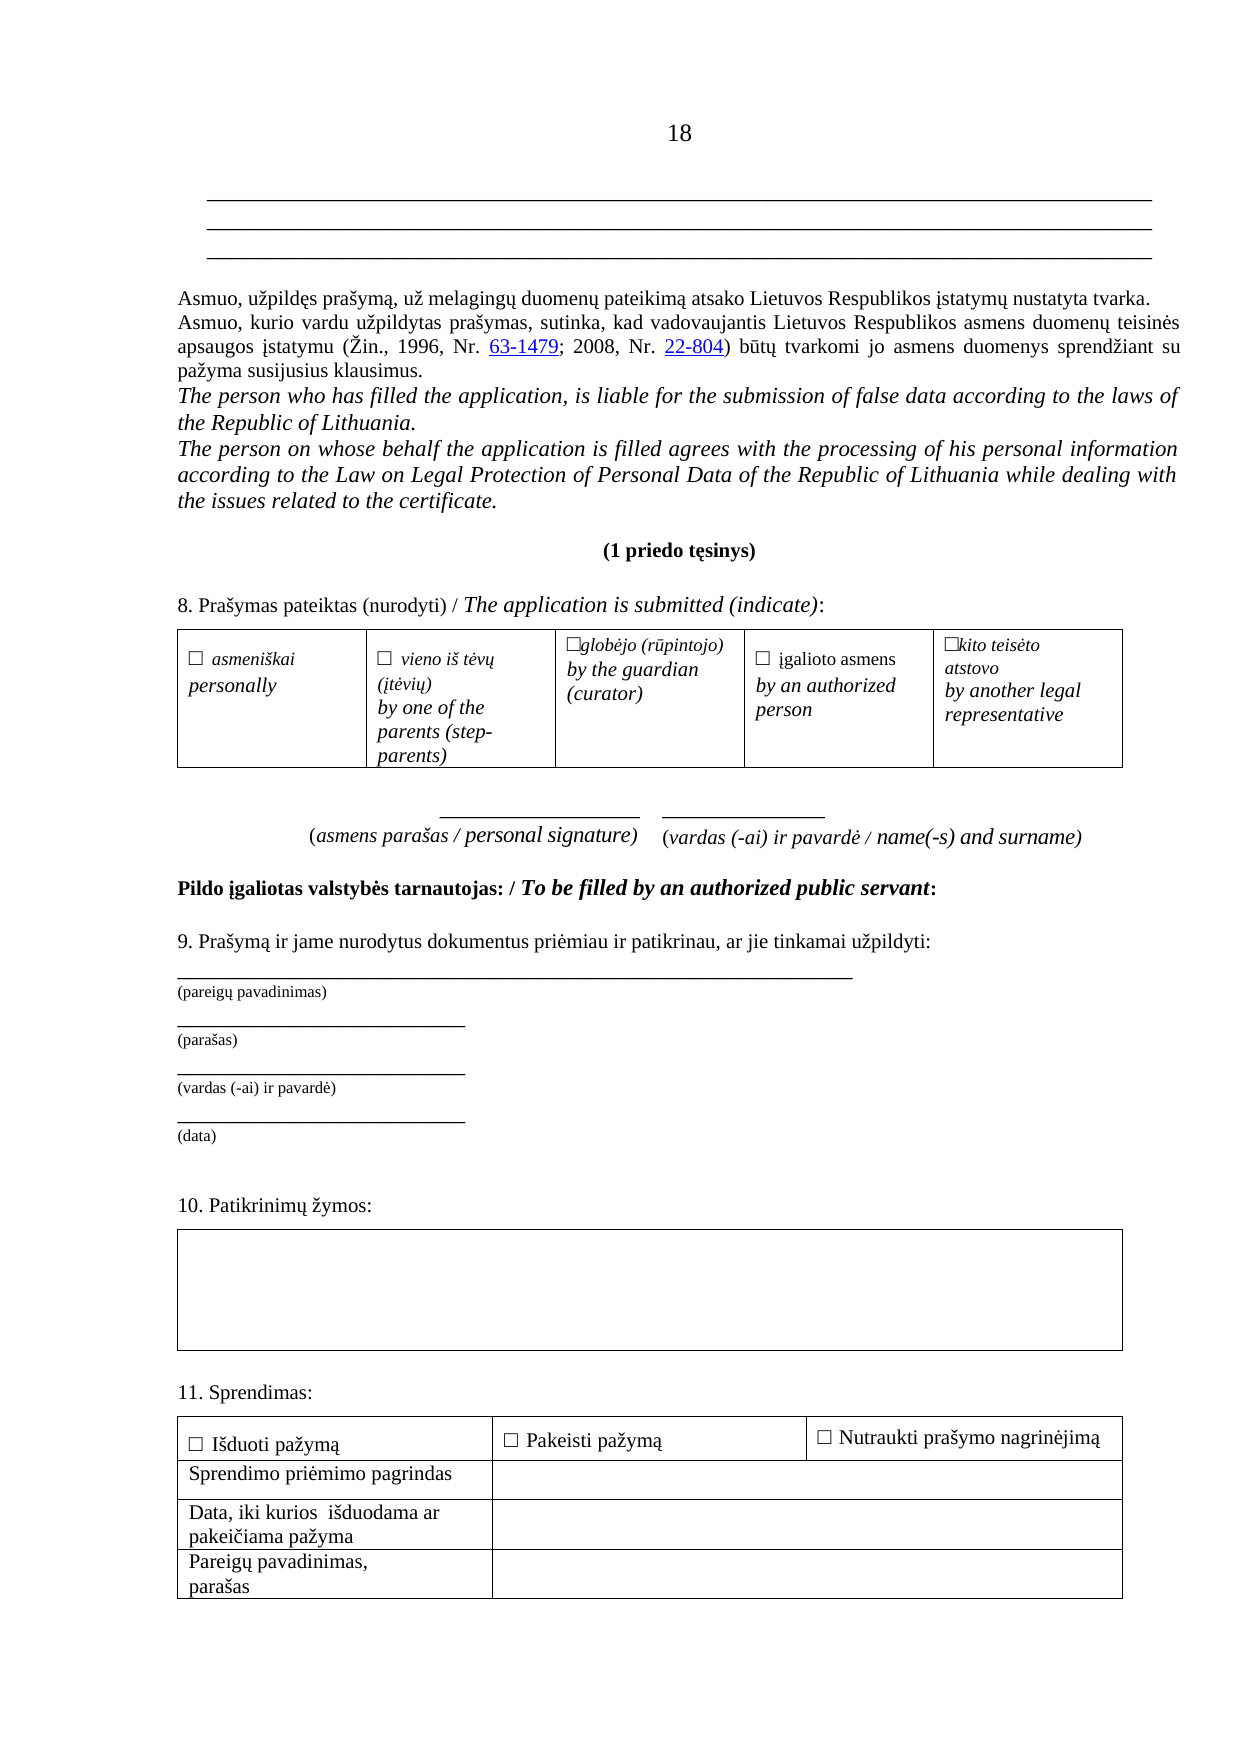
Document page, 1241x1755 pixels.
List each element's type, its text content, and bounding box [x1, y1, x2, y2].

table_header [178, 1230, 1122, 1350]
table_header _____________ (vardas (-ai) ir pavardė / name(-s) and surname) [651, 792, 1122, 850]
table_header □[] vieno iš tėvų (įtėvių) by one of the parents (step-parents) [367, 630, 555, 767]
text 9. Prašymą ir jame nurodytus dokumentus priėmiau ir patikrinau, ar jie tinkamai užpildyti: [177, 929, 1181, 953]
text _______________________ [177, 1001, 1181, 1029]
table_cell Data, iki kurios išduodama ar pakeičiama pažyma [178, 1500, 492, 1548]
text (vardas (-ai) ir pavardė) [177, 1077, 1181, 1097]
text The person who has filled the application, is liable for the submission of false data according to the laws of the Republic of Lithuania. [177, 382, 1181, 435]
text _______________________ [177, 1097, 1181, 1125]
table_header □[] globėjo (rūpintojo) by the guardian (curator) [556, 630, 744, 767]
table_header □[] Išduoti pažymą [178, 1417, 492, 1460]
text Asmuo, užpildęs prašymą, už melagingų duomenų pateikimą atsako Lietuvos Respublikos įstatymų nustatyta tvarka. [177, 286, 1181, 310]
text _ [177, 176, 1181, 204]
table_cell [493, 1500, 1122, 1548]
text _ [177, 204, 1181, 233]
text Pildo įgaliotas valstybės tarnautojas: / To be filled by an authorized public servant: [177, 874, 1181, 900]
text 10. Patikrinimų žymos: [177, 1192, 1181, 1217]
text ______________________________________________________ [177, 953, 1181, 982]
text (pareigų pavadinimas) [177, 982, 1181, 1001]
table_header □[] įgalioto asmens by an authorized person [745, 630, 933, 767]
text (data) [177, 1125, 1181, 1144]
table_header □[] kito teisėto atstovo by another legal representative [934, 630, 1122, 767]
text 8. Prašymas pateiktas (nurodyti) / The application is submitted (indicate): [177, 591, 1181, 617]
table_cell [493, 1461, 1122, 1499]
table_cell Pareigų pavadinimas, parašas [178, 1550, 492, 1598]
table_cell Sprendimo priėmimo pagrindas [178, 1461, 492, 1499]
text (parašas) [177, 1029, 1181, 1049]
table_header □[] asmeniškai personally [178, 630, 366, 767]
table_header □[] Pakeisti pažymą [493, 1417, 806, 1460]
table_header □[] Nutraukti prašymo nagrinėjimą [807, 1417, 1122, 1460]
table_cell [493, 1550, 1122, 1598]
text _ [177, 233, 1181, 262]
text The person on whose behalf the application is filled agrees with the processing of his personal information according to the Law on Legal Protection of Personal Data of the Republic of Lithuania while dealing with the issues related to the certificate. [177, 435, 1181, 514]
text Asmuo, kurio vardu užpildytas prašymas, sutinka, kad vadovaujantis Lietuvos Respublikos asmens duomenų teisinės apsaugos įstatymu (Žin., 1996, Nr. 63-1479; 2008, Nr. 22-804) būtų tvarkomi jo asmens duomenys sprendžiant su pažyma susijusius klausimus. [177, 310, 1181, 382]
text _______________________ [177, 1049, 1181, 1077]
text (1 priedo tęsinys) [177, 538, 1181, 562]
table_header ________________ (asmens parašas / personal signature) [177, 792, 651, 850]
text 11. Sprendimas: [177, 1380, 1181, 1404]
